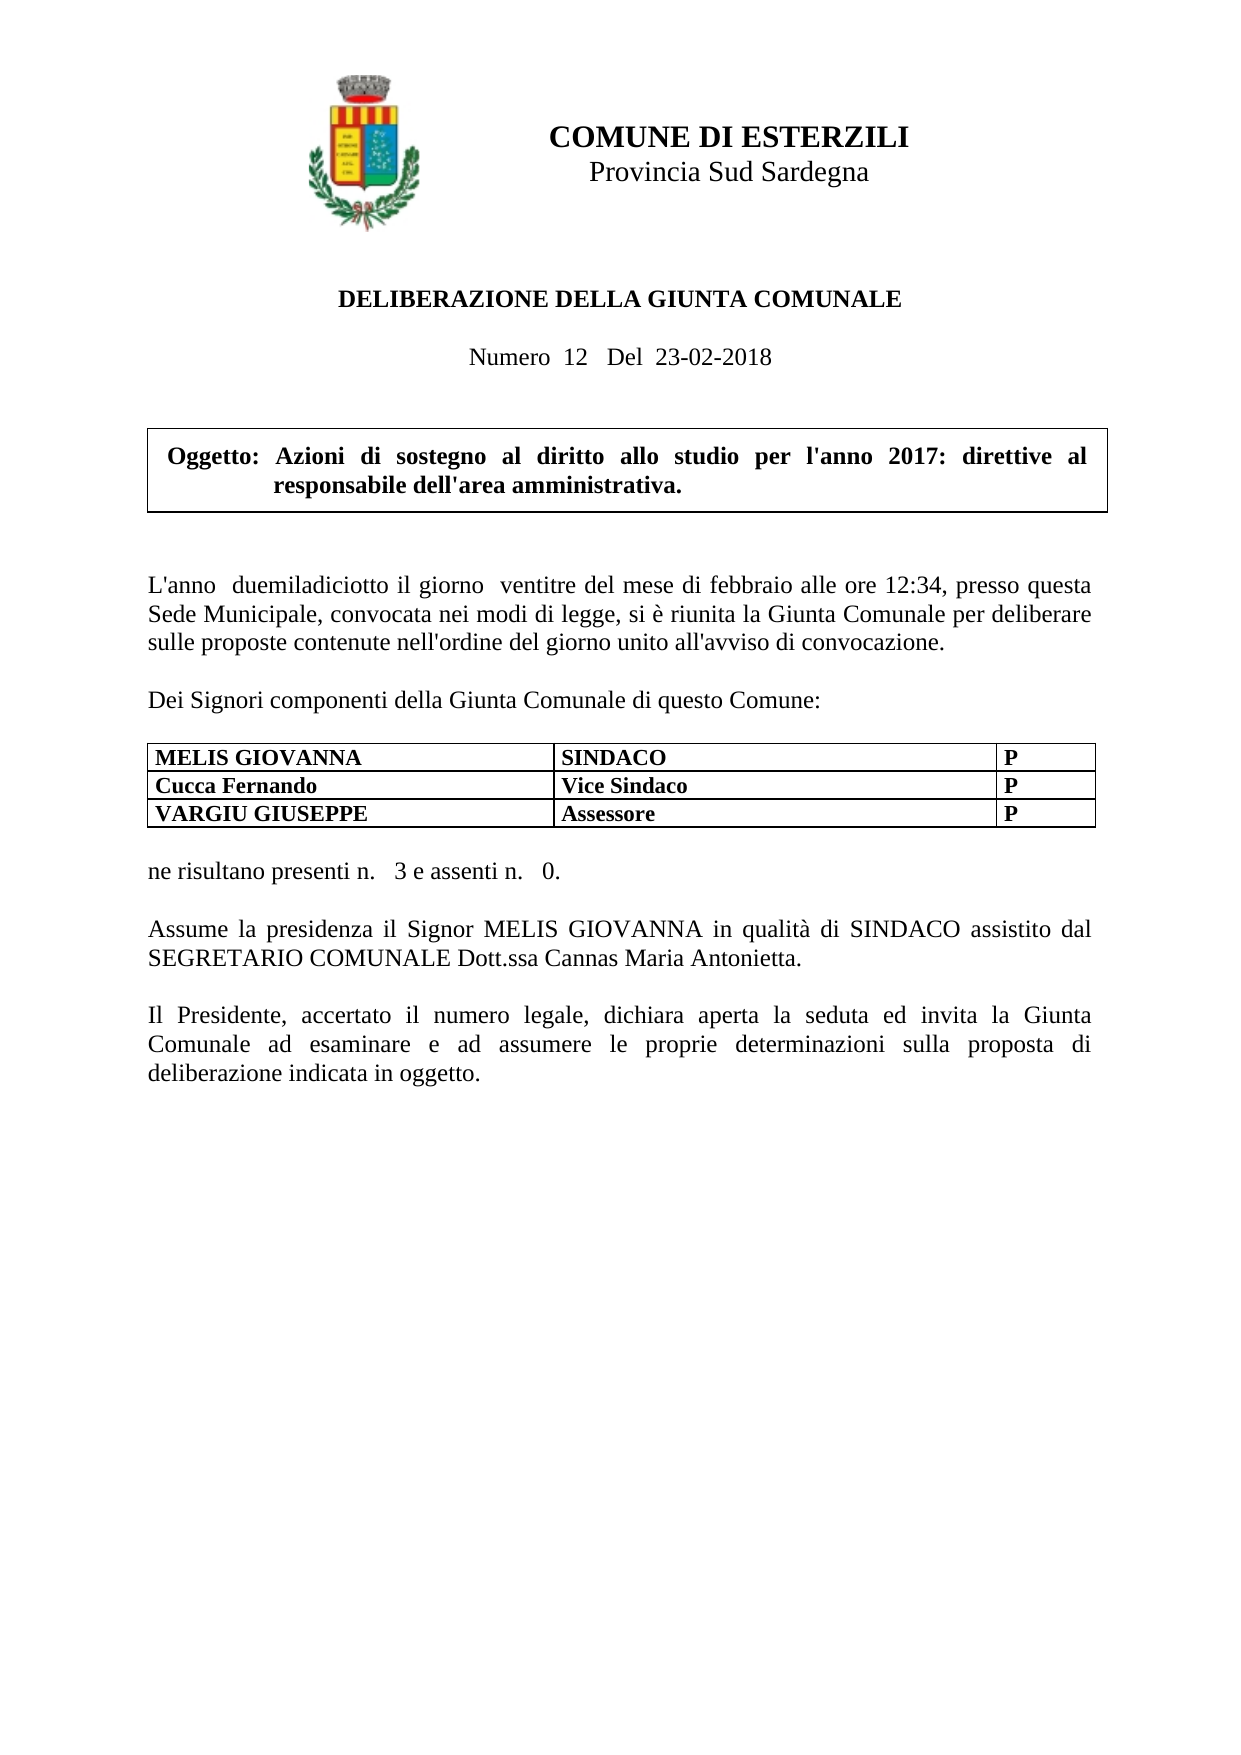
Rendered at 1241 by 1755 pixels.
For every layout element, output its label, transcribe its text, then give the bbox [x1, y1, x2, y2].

text Assume la presidenza il Signor MELIS GIOVANNA in qualità di SINDACO assistito dal SEGRETARIO COMUNALE Dott.ssa Cannas Maria Antonietta. [148, 914, 1093, 971]
table_header SINDACO [555, 744, 996, 770]
table_cell VARGIU GIUSEPPE [148, 800, 553, 826]
text Numero 12 Del 23-02-2018 [148, 342, 1093, 370]
text Dei Signori componenti della Giunta Comunale di questo Comune: [148, 685, 1093, 714]
table_header P [997, 744, 1095, 770]
table_cell Assessore [555, 800, 996, 826]
text ne risultano presenti n. 3 e assenti n. 0. [148, 856, 1093, 885]
table_cell P [997, 772, 1095, 798]
text DELIBERAZIONE DELLA GIUNTA COMUNALE [148, 284, 1093, 313]
table_header Oggetto: Azioni di sostegno al diritto allo studio per l'anno 2017: direttive al responsabile dell'area amministrativa. [148, 429, 1107, 511]
table_cell Cucca Fernando [148, 772, 553, 798]
table_header MELIS GIOVANNA [148, 744, 553, 770]
text L'anno duemiladiciotto il giorno ventitre del mese di febbraio alle ore 12:34, presso questa Sede Municipale, convocata nei modi di legge, si è riunita la Giunta Comunale per deliberare sulle proposte contenute nell'ordine del giorno unito all'avviso di convocazione. [148, 570, 1093, 656]
table_cell Vice Sindaco [555, 772, 996, 798]
text Il Presidente, accertato il numero legale, dichiara aperta la seduta ed invita la Giunta Comunale ad esaminare e ad assumere le proprie determinazioni sulla proposta di deliberazione indicata in oggetto. [148, 1000, 1093, 1086]
table_cell P [997, 800, 1095, 826]
